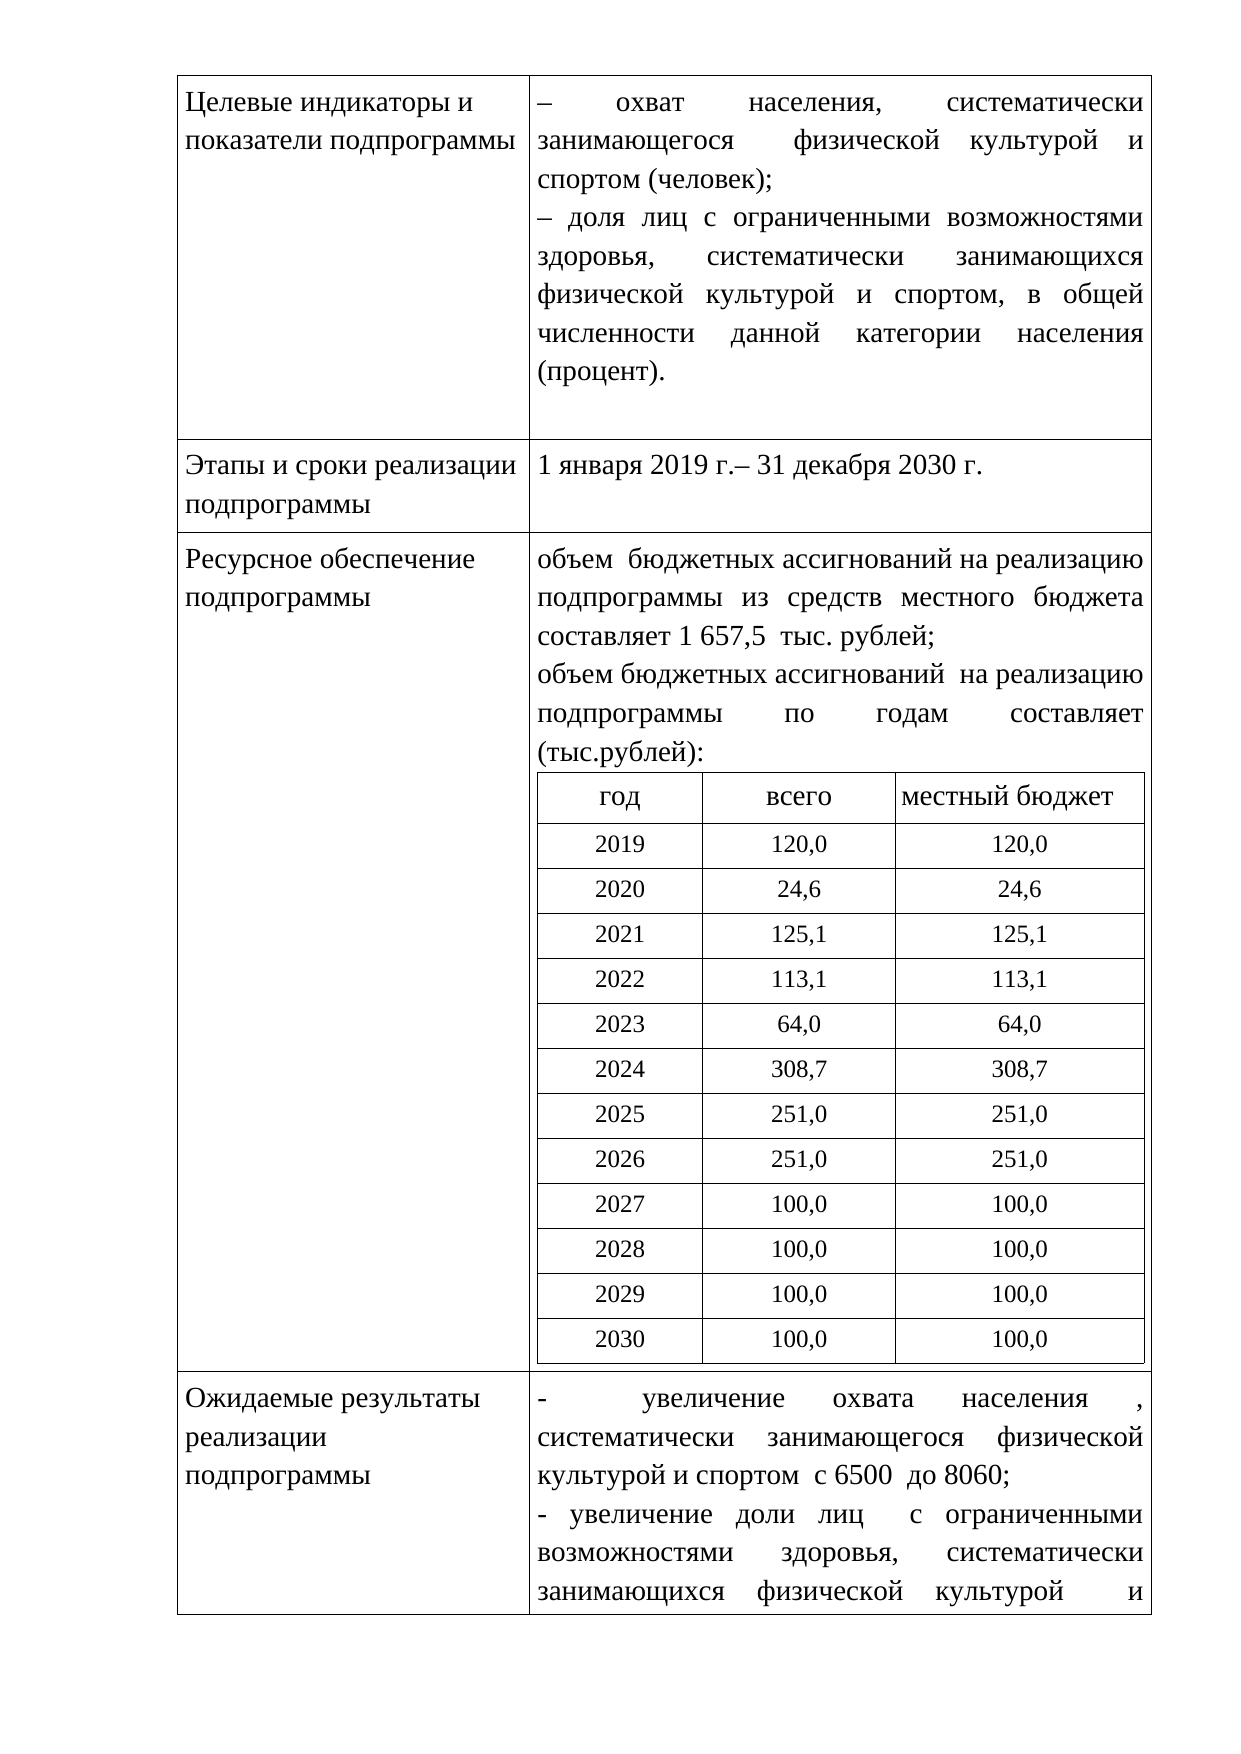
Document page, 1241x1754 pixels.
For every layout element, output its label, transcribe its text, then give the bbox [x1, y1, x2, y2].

table_cell Ресурсное обеспечение подпрограммы [178, 533, 529, 1371]
table_cell 100,0 [703, 1274, 895, 1318]
table_header всего [703, 773, 895, 823]
table_header год [538, 773, 702, 823]
table_cell 100,0 [896, 1229, 1144, 1273]
table_cell 64,0 [703, 1004, 895, 1048]
table_cell 100,0 [896, 1274, 1144, 1318]
table_cell 100,0 [703, 1229, 895, 1273]
table_cell 2026 [538, 1139, 702, 1183]
table_cell 100,0 [703, 1184, 895, 1228]
table_cell 251,0 [703, 1139, 895, 1183]
table_cell 2020 [538, 869, 702, 913]
table_cell Целевые индикаторы и показатели подпрограммы [178, 76, 529, 438]
table_cell 100,0 [896, 1319, 1144, 1363]
table_cell - увеличение охвата населения , систематически занимающегося физической культурой и спортом с 6500 до 8060; - увеличение доли лиц с ограниченными возможностями здоровья, систематически занимающихся физической культурой и [530, 1372, 1151, 1614]
table_cell 308,7 [703, 1049, 895, 1093]
table_cell 24,6 [896, 869, 1144, 913]
table_cell 2019 [538, 824, 702, 868]
table_cell 100,0 [703, 1319, 895, 1363]
table_cell Этапы и сроки реализации подпрограммы [178, 440, 529, 532]
table_cell 2028 [538, 1229, 702, 1273]
table_cell 125,1 [703, 914, 895, 958]
table_cell – охват населения, систематически занимающегося физической культурой и спортом (человек); – доля лиц с ограниченными возможностями здоровья, систематически занимающихся физической культурой и спортом, в общей численности данной категории населения (процент). [530, 76, 1151, 438]
table_cell 251,0 [703, 1094, 895, 1138]
table_cell 113,1 [896, 959, 1144, 1003]
table_cell 120,0 [896, 824, 1144, 868]
table_cell 113,1 [703, 959, 895, 1003]
table_cell 2030 [538, 1319, 702, 1363]
table_cell объем бюджетных ассигнований на реализацию подпрограммы из средств местного бюджета составляет 1 657,5 тыс. рублей; объем бюджетных ассигнований на реализацию подпрограммы по годам составляет (тыс.рублей): [530, 533, 1151, 1371]
table_cell 308,7 [896, 1049, 1144, 1093]
table_cell 2023 [538, 1004, 702, 1048]
table_cell 2024 [538, 1049, 702, 1093]
table_cell 120,0 [703, 824, 895, 868]
table_cell 2025 [538, 1094, 702, 1138]
table_cell Ожидаемые результаты реализации подпрограммы [178, 1372, 529, 1614]
table_cell 2027 [538, 1184, 702, 1228]
table_cell 64,0 [896, 1004, 1144, 1048]
table_cell 100,0 [896, 1184, 1144, 1228]
table_cell 251,0 [896, 1139, 1144, 1183]
table_cell 2021 [538, 914, 702, 958]
table_cell 125,1 [896, 914, 1144, 958]
table_cell 24,6 [703, 869, 895, 913]
table_cell 2029 [538, 1274, 702, 1318]
table_cell 251,0 [896, 1094, 1144, 1138]
table_cell 1 января 2019 г.– 31 декабря 2030 г. [530, 440, 1151, 532]
table_cell 2022 [538, 959, 702, 1003]
table_header местный бюджет [896, 773, 1144, 823]
